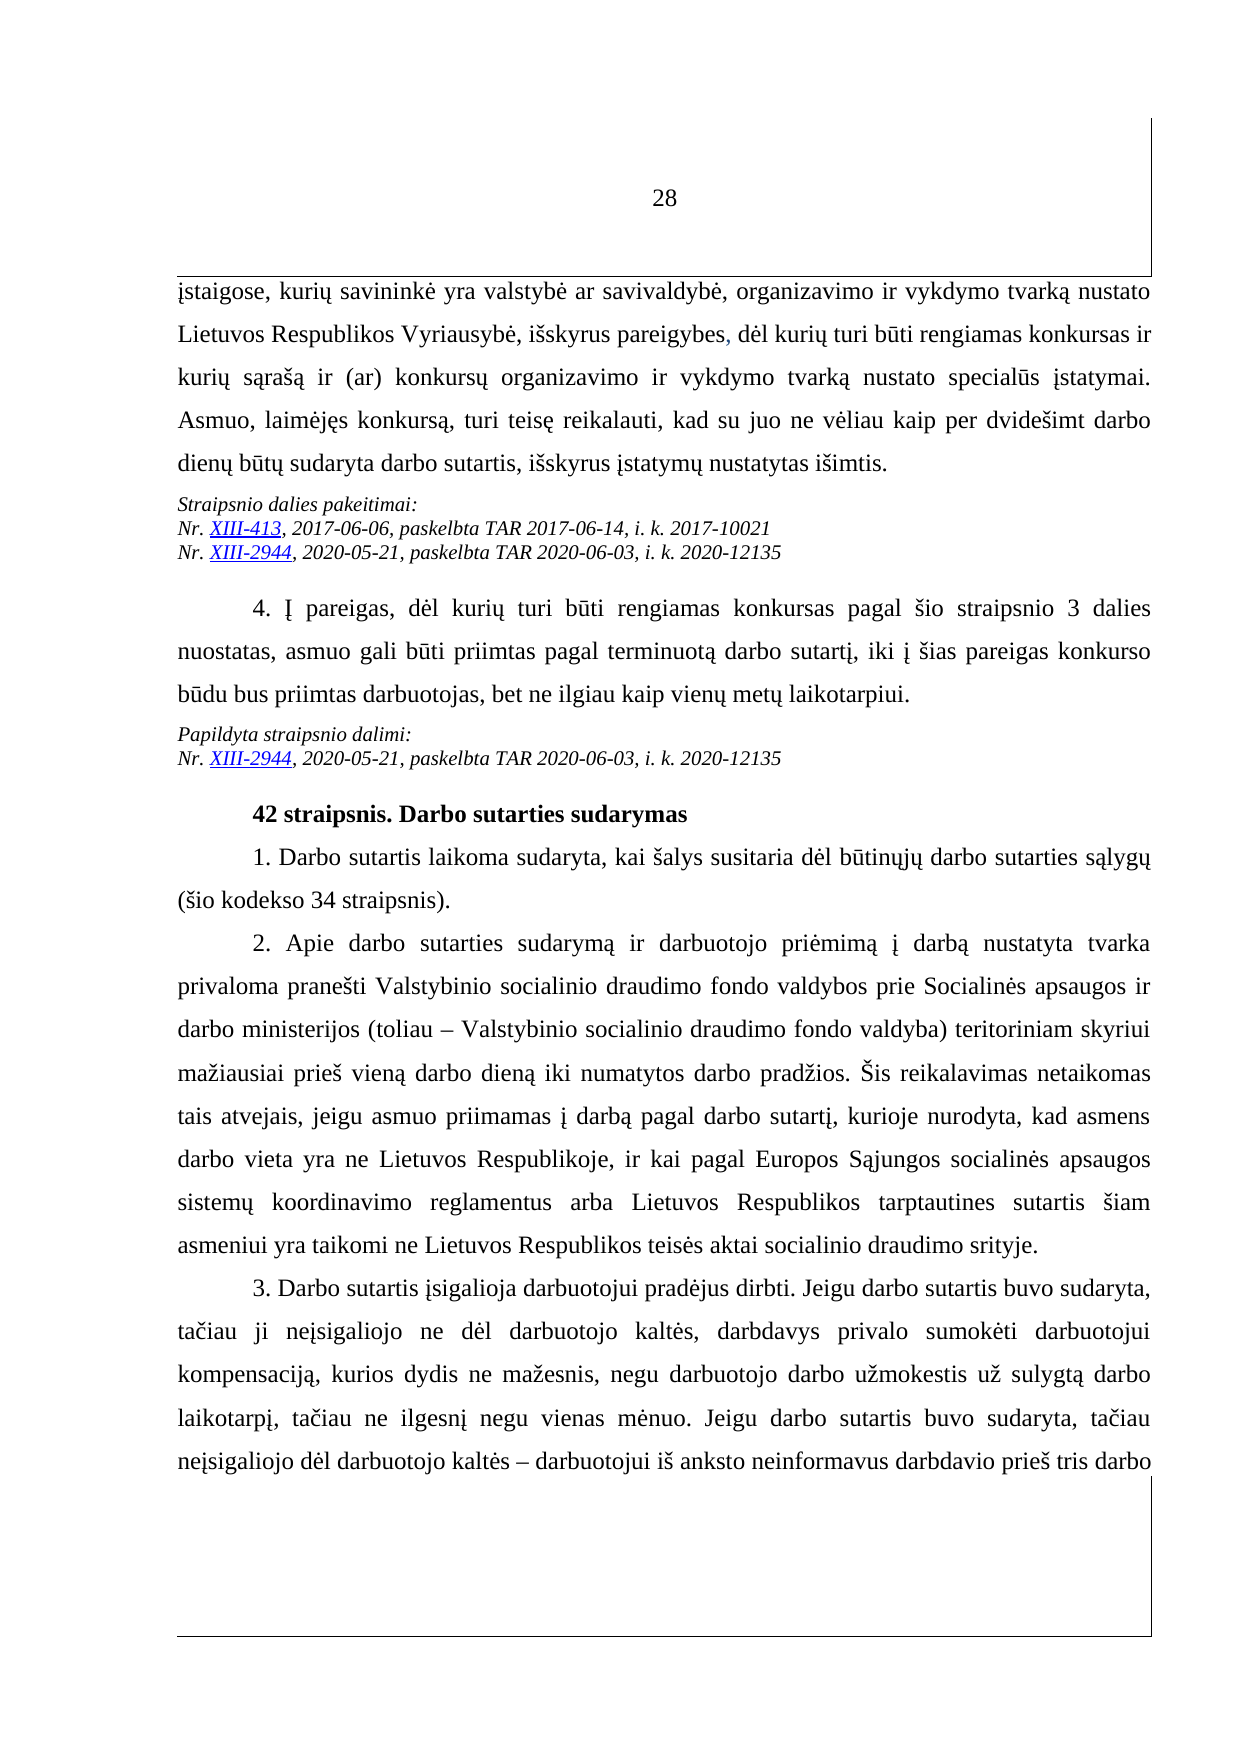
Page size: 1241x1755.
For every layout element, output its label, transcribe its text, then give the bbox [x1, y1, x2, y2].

text 42 straipsnis. Darbo sutarties sudarymas [177, 799, 1152, 828]
text Papildyta straipsnio dalimi: [177, 722, 1152, 746]
text Nr. XIII-413, 2017-06-06, paskelbta TAR 2017-06-14, i. k. 2017-10021 [177, 516, 1152, 540]
text Nr. XIII-2944, 2020-05-21, paskelbta TAR 2020-06-03, i. k. 2020-12135 [177, 746, 1152, 770]
text 3. Darbo sutartis įsigalioja darbuotojui pradėjus dirbti. Jeigu darbo sutartis buvo sudaryta, tačiau ji neįsigaliojo ne dėl darbuotojo kaltės, darbdavys privalo sumokėti darbuotojui kompensaciją, kurios dydis ne mažesnis, negu darbuotojo darbo užmokestis už sulygtą darbo laikotarpį, tačiau ne ilgesnį negu vienas mėnuo. Jeigu darbo sutartis buvo sudaryta, tačiau neįsigaliojo dėl darbuotojo kaltės – darbuotojui iš anksto neinformavus darbdavio prieš tris darbo [177, 1273, 1152, 1474]
text įstaigose, kurių savininkė yra valstybė ar savivaldybė, organizavimo ir vykdymo tvarką nustato Lietuvos Respublikos Vyriausybė, išskyrus pareigybes, dėl kurių turi būti rengiamas konkursas ir kurių sąrašą ir (ar) konkursų organizavimo ir vykdymo tvarką nustato specialūs įstatymai. Asmuo, laimėjęs konkursą, turi teisę reikalauti, kad su juo ne vėliau kaip per dvidešimt darbo dienų būtų sudaryta darbo sutartis, išskyrus įstatymų nustatytas išimtis. [177, 276, 1152, 477]
text Straipsnio dalies pakeitimai: [177, 492, 1152, 516]
text 2. Apie darbo sutarties sudarymą ir darbuotojo priėmimą į darbą nustatyta tvarka privaloma pranešti Valstybinio socialinio draudimo fondo valdybos prie Socialinės apsaugos ir darbo ministerijos (toliau – Valstybinio socialinio draudimo fondo valdyba) teritoriniam skyriui mažiausiai prieš vieną darbo dieną iki numatytos darbo pradžios. Šis reikalavimas netaikomas tais atvejais, jeigu asmuo priimamas į darbą pagal darbo sutartį, kurioje nurodyta, kad asmens darbo vieta yra ne Lietuvos Respublikoje, ir kai pagal Europos Sąjungos socialinės apsaugos sistemų koordinavimo reglamentus arba Lietuvos Respublikos tarptautines sutartis šiam asmeniui yra taikomi ne Lietuvos Respublikos teisės aktai socialinio draudimo srityje. [177, 928, 1152, 1259]
text 1. Darbo sutartis laikoma sudaryta, kai šalys susitaria dėl būtinųjų darbo sutarties sąlygų (šio kodekso 34 straipsnis). [177, 842, 1152, 914]
text 4. Į pareigas, dėl kurių turi būti rengiamas konkursas pagal šio straipsnio 3 dalies nuostatas, asmuo gali būti priimtas pagal terminuotą darbo sutartį, iki į šias pareigas konkurso būdu bus priimtas darbuotojas, bet ne ilgiau kaip vienų metų laikotarpiui. [177, 593, 1152, 708]
text Nr. XIII-2944, 2020-05-21, paskelbta TAR 2020-06-03, i. k. 2020-12135 [177, 540, 1152, 564]
